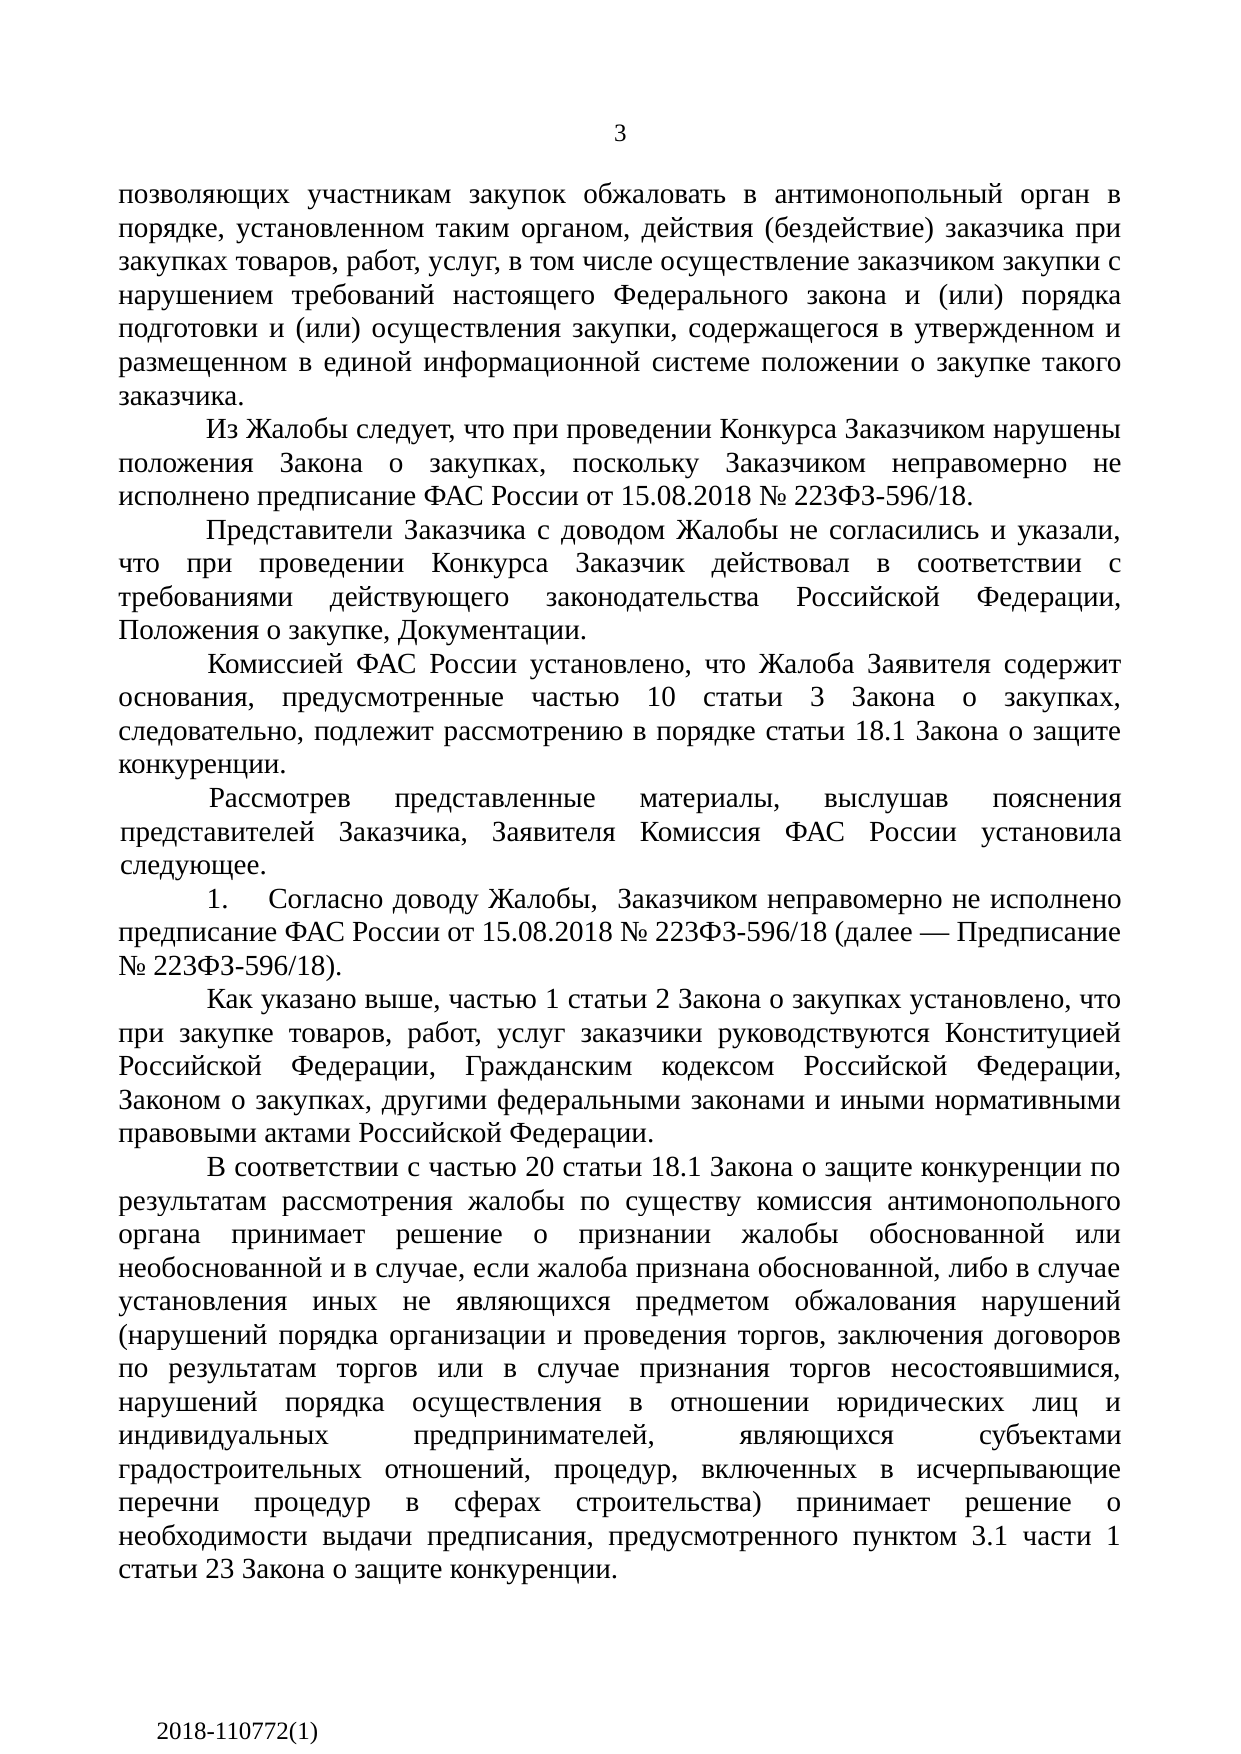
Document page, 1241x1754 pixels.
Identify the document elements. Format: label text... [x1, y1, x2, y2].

text Как указано выше, частью 1 статьи 2 Закона о закупках установлено, что при закупке товаров, работ, услуг заказчики руководствуются Конституцией Российской Федерации, Гражданским кодексом Российской Федерации, Законом о закупках, другими федеральными законами и иными нормативными правовыми актами Российской Федерации. [118, 981, 1122, 1149]
text В соответствии с частью 20 статьи 18.1 Закона о защите конкуренции по результатам рассмотрения жалобы по существу комиссия антимонопольного органа принимает решение о признании жалобы обоснованной или необоснованной и в случае, если жалоба признана обоснованной, либо в случае установления иных не являющихся предметом обжалования нарушений (нарушений порядка организации и проведения торгов, заключения договоров по результатам торгов или в случае признания торгов несостоявшимися, нарушений порядка осуществления в отношении юридических лиц и индивидуальных предпринимателей, являющихся субъектами градостроительных отношений, процедур, включенных в исчерпывающие перечни процедур в сферах строительства) принимает решение о необходимости выдачи предписания, предусмотренного пунктом 3.1 части 1 статьи 23 Закона о защите конкуренции. [118, 1149, 1122, 1585]
text Комиссией ФАС России установлено, что Жалоба Заявителя содержит основания, предусмотренные частью 10 статьи 3 Закона о закупках, следовательно, подлежит рассмотрению в порядке статьи 18.1 Закона о защите конкуренции. [118, 646, 1122, 780]
text позволяющих участникам закупок обжаловать в антимонопольный орган в порядке, установленном таким органом, действия (бездействие) заказчика при закупках товаров, работ, услуг, в том числе осуществление заказчиком закупки с нарушением требований настоящего Федерального закона и (или) порядка подготовки и (или) осуществления закупки, содержащегося в утвержденном и размещенном в единой информационной системе положении о закупке такого заказчика. [118, 176, 1122, 411]
text Из Жалобы следует, что при проведении Конкурса Заказчиком нарушены положения Закона о закупках, поскольку Заказчиком неправомерно не исполнено предписание ФАС России от 15.08.2018 № 223ФЗ-596/18. [118, 411, 1122, 512]
text Рассмотрев представленные материалы, выслушав пояснения представителей Заказчика, Заявителя Комиссия ФАС России установила следующее. [120, 780, 1122, 881]
list Согласно доводу Жалобы, Заказчиком неправомерно не исполнено предписание ФАС России от 15.08.2018 № 223ФЗ-596/18 (далее — Предписание № 223ФЗ-596/18). [118, 881, 1122, 981]
text Представители Заказчика с доводом Жалобы не согласились и указали, что при проведении Конкурса Заказчик действовал в соответствии с требованиями действующего законодательства Российской Федерации, Положения о закупке, Документации. [118, 512, 1122, 646]
